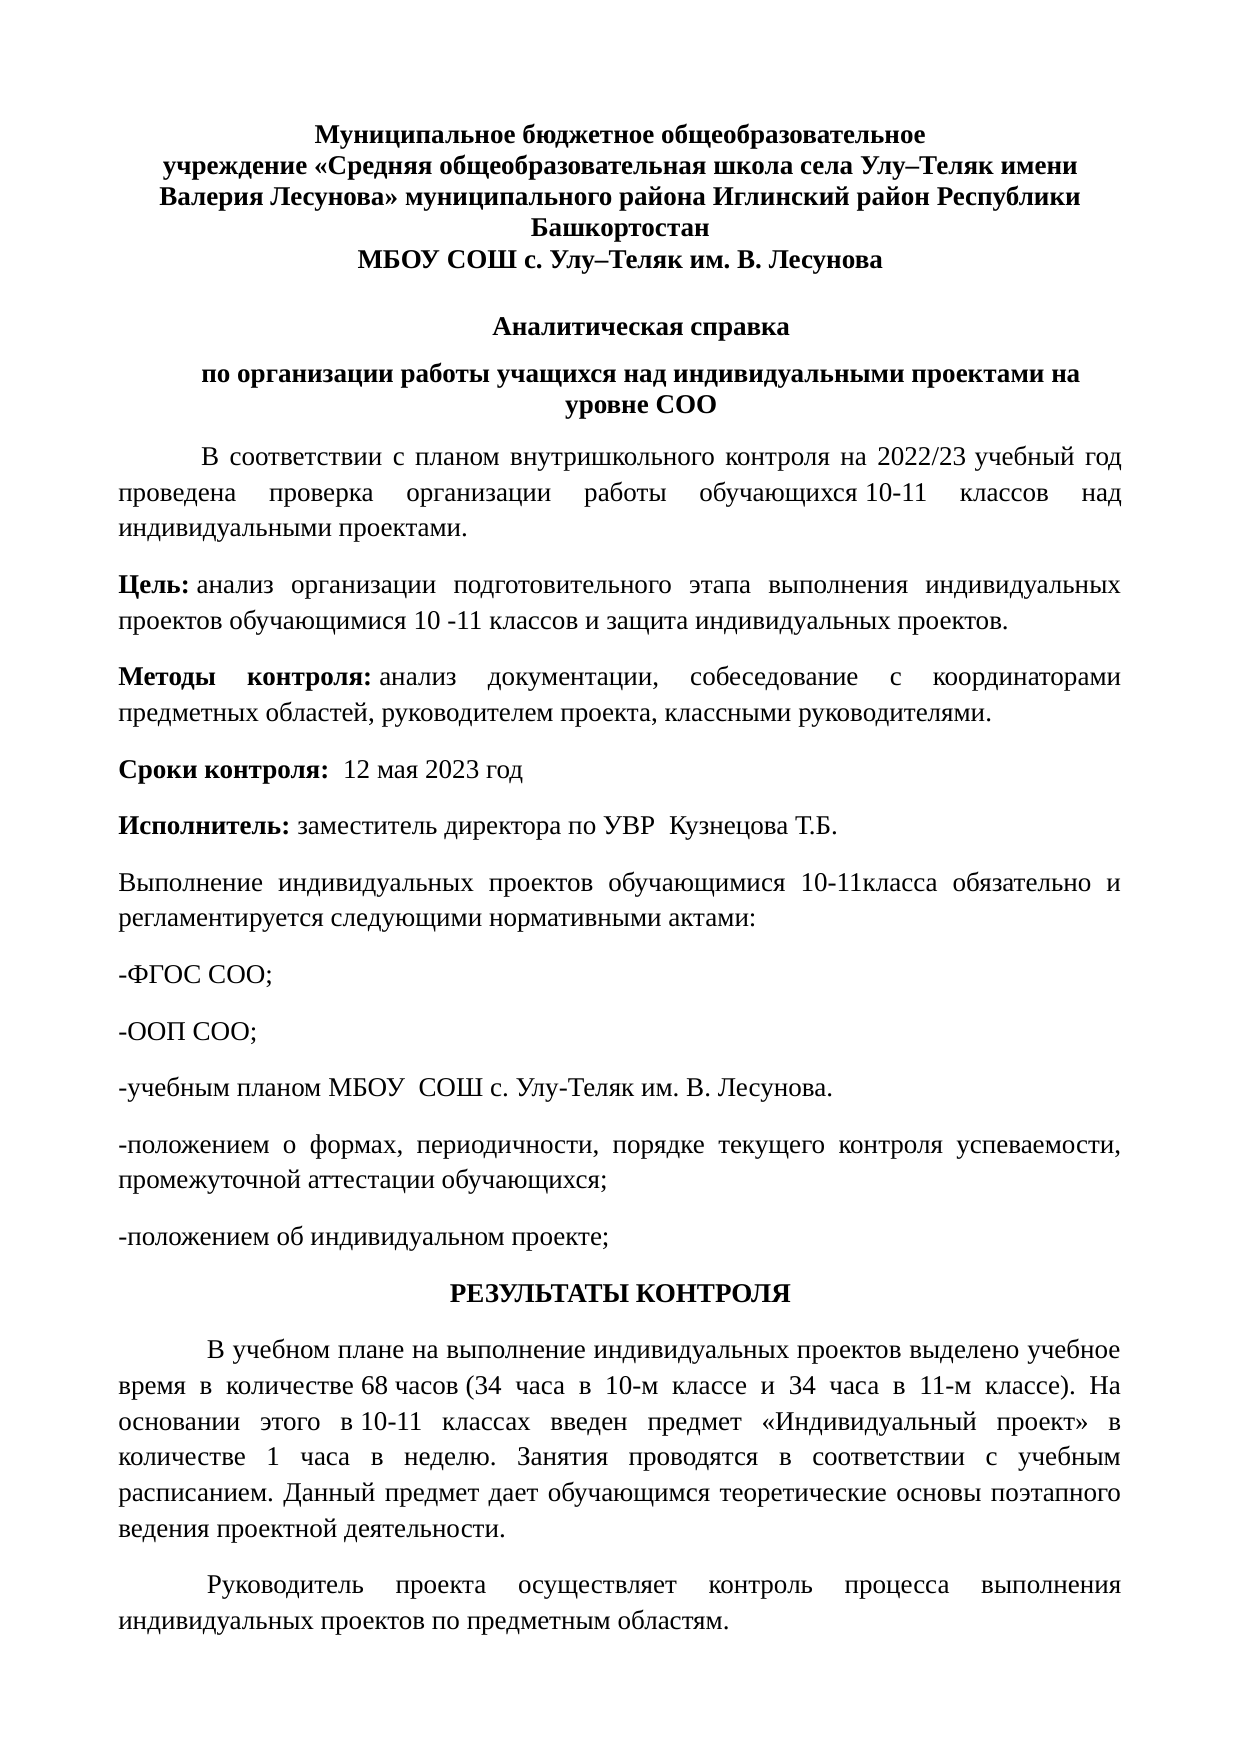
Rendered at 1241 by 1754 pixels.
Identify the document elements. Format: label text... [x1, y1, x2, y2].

text -положением об индивидуальном проекте; [118, 1220, 1122, 1251]
text Муниципальное бюджетное общеобразовательное учреждение «Средняя общеобразовательная школа села Улу–Теляк имени Валерия Лесунова» муниципального района Иглинский район Республики Башкортостан [118, 118, 1122, 243]
text В соответствии с планом внутришкольного контроля на 2022/23 учебный год проведена проверка организации работы обучающихся 10-11 классов над индивидуальными проектами. [118, 440, 1122, 543]
text -ФГОС СОО; [118, 958, 1122, 989]
text МБОУ СОШ с. Улу–Теляк им. В. Лесунова [118, 243, 1122, 274]
text -положением о формах, периодичности, порядке текущего контроля успеваемости, промежуточной аттестации обучающихся; [118, 1128, 1122, 1195]
text Методы контроля: анализ документации, собеседование с координаторами предметных областей, руководителем проекта, классными руководителями. [118, 660, 1122, 727]
text Выполнение индивидуальных проектов обучающимися 10-11класса обязательно и регламентируется следующими нормативными актами: [118, 866, 1122, 933]
text Руководитель проекта осуществляет контроль процесса выполнения индивидуальных проектов по предметным областям. [118, 1568, 1122, 1635]
text -учебным планом МБОУ СОШ с. Улу-Теляк им. В. Лесунова. [118, 1071, 1122, 1102]
text В учебном плане на выполнение индивидуальных проектов выделено учебное время в количестве 68 часов (34 часа в 10-м классе и 34 часа в 11-м классе). На основании этого в 10-11 классах введен предмет «Индивидуальный проект» в количестве 1 часа в неделю. Занятия проводятся в соответствии с учебным расписанием. Данный предмет дает обучающимся теоретические основы поэтапного ведения проектной деятельности. [118, 1333, 1122, 1543]
text Исполнитель: заместитель директора по УВР Кузнецова Т.Б. [118, 809, 1122, 840]
text РЕЗУЛЬТАТЫ КОНТРОЛЯ [118, 1277, 1122, 1308]
text Цель: анализ организации подготовительного этапа выполнения индивидуальных проектов обучающимися 10 -11 классов и защита индивидуальных проектов. [118, 568, 1122, 635]
subtitle по организации работы учащихся над индивидуальными проектами на уровне СОО [160, 357, 1122, 419]
text -ООП СОО; [118, 1015, 1122, 1046]
subtitle Аналитическая справка [160, 310, 1122, 341]
text Сроки контроля: 12 мая 2023 год [118, 753, 1122, 784]
